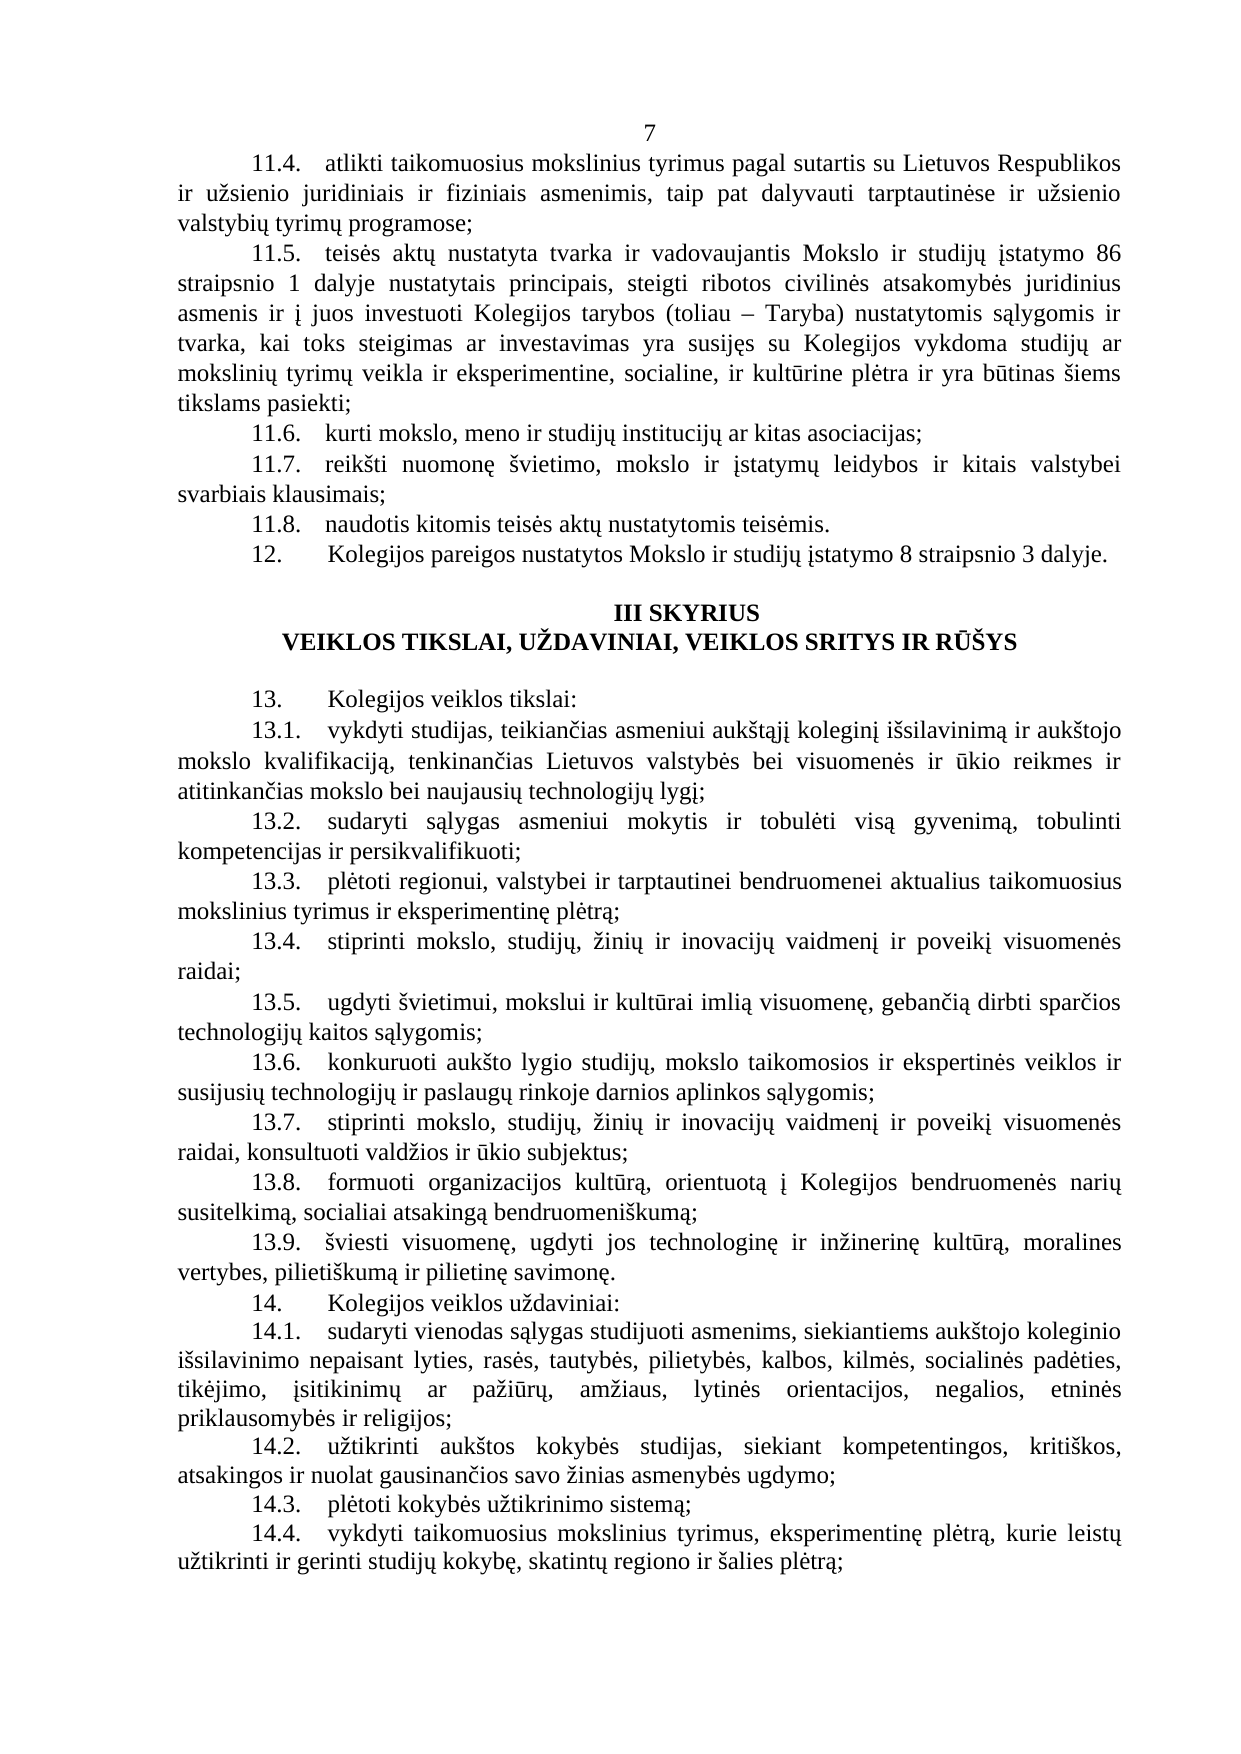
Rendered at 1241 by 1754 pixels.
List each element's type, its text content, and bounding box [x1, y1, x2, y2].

text 11.6. kurti mokslo, meno ir studijų institucijų ar kitas asociacijas; [177, 418, 1122, 447]
text 14.2. užtikrinti aukštos kokybės studijas, siekiant kompetentingos, kritiškos, atsakingos ir nuolat gausinančios savo žinias asmenybės ugdymo; [177, 1431, 1122, 1489]
text 14.4. vykdyti taikomuosius mokslinius tyrimus, eksperimentinę plėtrą, kurie leistų užtikrinti ir gerinti studijų kokybę, skatintų regiono ir šalies plėtrą; [177, 1518, 1122, 1575]
text 14.1. sudaryti vienodas sąlygas studijuoti asmenims, siekiantiems aukštojo koleginio išsilavinimo nepaisant lyties, rasės, tautybės, pilietybės, kalbos, kilmės, socialinės padėties, tikėjimo, įsitikinimų ar pažiūrų, amžiaus, lytinės orientacijos, negalios, etninės priklausomybės ir religijos; [177, 1316, 1122, 1431]
text 13.4. stiprinti mokslo, studijų, žinių ir inovacijų vaidmenį ir poveikį visuomenės raidai; [177, 926, 1122, 985]
text 13.3. plėtoti regionui, valstybei ir tarptautinei bendruomenei aktualius taikomuosius mokslinius tyrimus ir eksperimentinę plėtrą; [177, 866, 1122, 925]
text 11.5. teisės aktų nustatyta tvarka ir vadovaujantis Mokslo ir studijų įstatymo 86 straipsnio 1 dalyje nustatytais principais, steigti ribotos civilinės atsakomybės juridinius asmenis ir į juos investuoti Kolegijos tarybos (toliau – Taryba) nustatytomis sąlygomis ir tvarka, kai toks steigimas ar investavimas yra susijęs su Kolegijos vykdoma studijų ar mokslinių tyrimų veikla ir eksperimentine, socialine, ir kultūrine plėtra ir yra būtinas šiems tikslams pasiekti; [177, 238, 1122, 417]
text 13.2. sudaryti sąlygas asmeniui mokytis ir tobulėti visą gyvenimą, tobulinti kompetencijas ir persikvalifikuoti; [177, 806, 1122, 865]
text 11.7. reikšti nuomonę švietimo, mokslo ir įstatymų leidybos ir kitais valstybei svarbiais klausimais; [177, 449, 1122, 507]
text 14. Kolegijos veiklos uždaviniai: [177, 1288, 1122, 1316]
text 13.7. stiprinti mokslo, studijų, žinių ir inovacijų vaidmenį ir poveikį visuomenės raidai, konsultuoti valdžios ir ūkio subjektus; [177, 1107, 1122, 1166]
text 13. Kolegijos veiklos tikslai: [177, 684, 1122, 713]
text 13.5. ugdyti švietimui, mokslui ir kultūrai imlią visuomenę, gebančią dirbti sparčios technologijų kaitos sąlygomis; [177, 987, 1122, 1045]
text 12. Kolegijos pareigos nustatytos Mokslo ir studijų įstatymo 8 straipsnio 3 dalyje. [177, 539, 1122, 568]
text 13.9. šviesti visuomenę, ugdyti jos technologinę ir inžinerinę kultūrą, moralines vertybes, pilietiškumą ir pilietinę savimonę. [177, 1227, 1122, 1286]
text 13.1. vykdyti studijas, teikiančias asmeniui aukštąjį koleginį išsilavinimą ir aukštojo mokslo kvalifikaciją, tenkinančias Lietuvos valstybės bei visuomenės ir ūkio reikmes ir atitinkančias mokslo bei naujausių technologijų lygį; [177, 716, 1122, 804]
text III SKYRIUS [177, 598, 1122, 627]
text 14.3. plėtoti kokybės užtikrinimo sistemą; [177, 1489, 1122, 1518]
text 13.8. formuoti organizacijos kultūrą, orientuotą į Kolegijos bendruomenės narių susitelkimą, socialiai atsakingą bendruomeniškumą; [177, 1167, 1122, 1226]
text 13.6. konkuruoti aukšto lygio studijų, mokslo taikomosios ir ekspertinės veiklos ir susijusių technologijų ir paslaugų rinkoje darnios aplinkos sąlygomis; [177, 1047, 1122, 1106]
text VEIKLOS TIKSLAI, UŽDAVINIAI, VEIKLOS SRITYS IR RŪŠYS [177, 627, 1122, 655]
text 11.4. atlikti taikomuosius mokslinius tyrimus pagal sutartis su Lietuvos Respublikos ir užsienio juridiniais ir fiziniais asmenimis, taip pat dalyvauti tarptautinėse ir užsienio valstybių tyrimų programose; [177, 148, 1122, 237]
text 11.8. naudotis kitomis teisės aktų nustatytomis teisėmis. [177, 509, 1122, 538]
